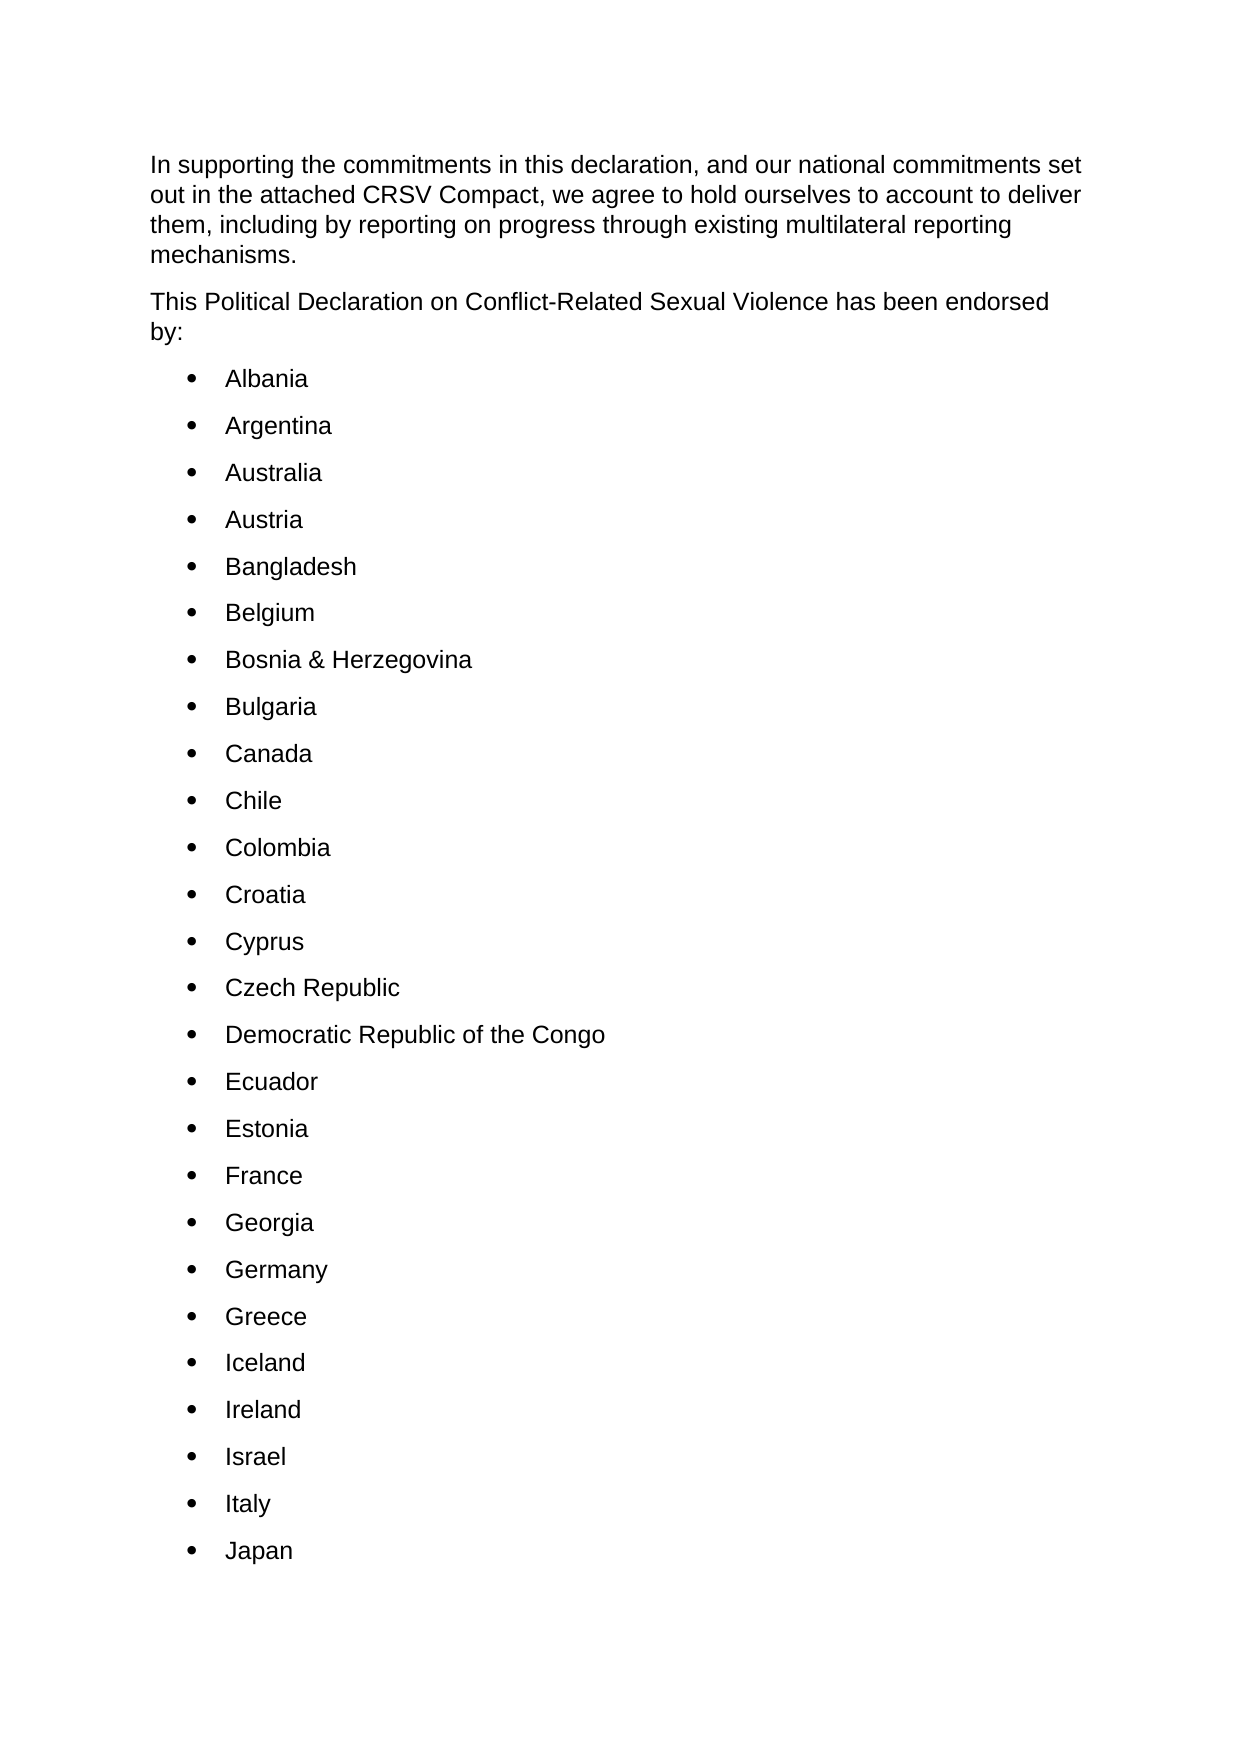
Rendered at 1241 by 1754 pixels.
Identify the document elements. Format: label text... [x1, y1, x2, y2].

list Japan [187, 1536, 1090, 1565]
list Estonia [187, 1114, 1090, 1143]
list Austria [187, 504, 1090, 533]
list Canada [187, 739, 1090, 768]
list This Political Declaration on Conflict-Related Sexual Violence has been endorsed by: [150, 287, 1090, 346]
list Ireland [187, 1395, 1090, 1424]
list Israel [187, 1442, 1090, 1471]
list Georgia [187, 1208, 1090, 1237]
list Democratic Republic of the Congo [187, 1020, 1090, 1049]
list Bosnia & Herzegovina [187, 645, 1090, 674]
list Albania [187, 364, 1090, 393]
list Chile [187, 786, 1090, 815]
list France [187, 1161, 1090, 1190]
list Ecuador [187, 1067, 1090, 1096]
list Germany [187, 1254, 1090, 1283]
list Czech Republic [187, 973, 1090, 1002]
list Colombia [187, 833, 1090, 862]
list Bulgaria [187, 692, 1090, 721]
list Australia [187, 458, 1090, 487]
text In supporting the commitments in this declaration, and our national commitments set out in the attached CRSV Compact, we agree to hold ourselves to account to deliver them, including by reporting on progress through existing multilateral reporting mechanisms. [150, 150, 1090, 269]
list Iceland [187, 1348, 1090, 1377]
list Greece [187, 1301, 1090, 1330]
list Cyprus [187, 926, 1090, 955]
list Croatia [187, 879, 1090, 908]
list Bangladesh [187, 551, 1090, 580]
list Argentina [187, 411, 1090, 440]
list Belgium [187, 598, 1090, 627]
list Italy [187, 1489, 1090, 1518]
